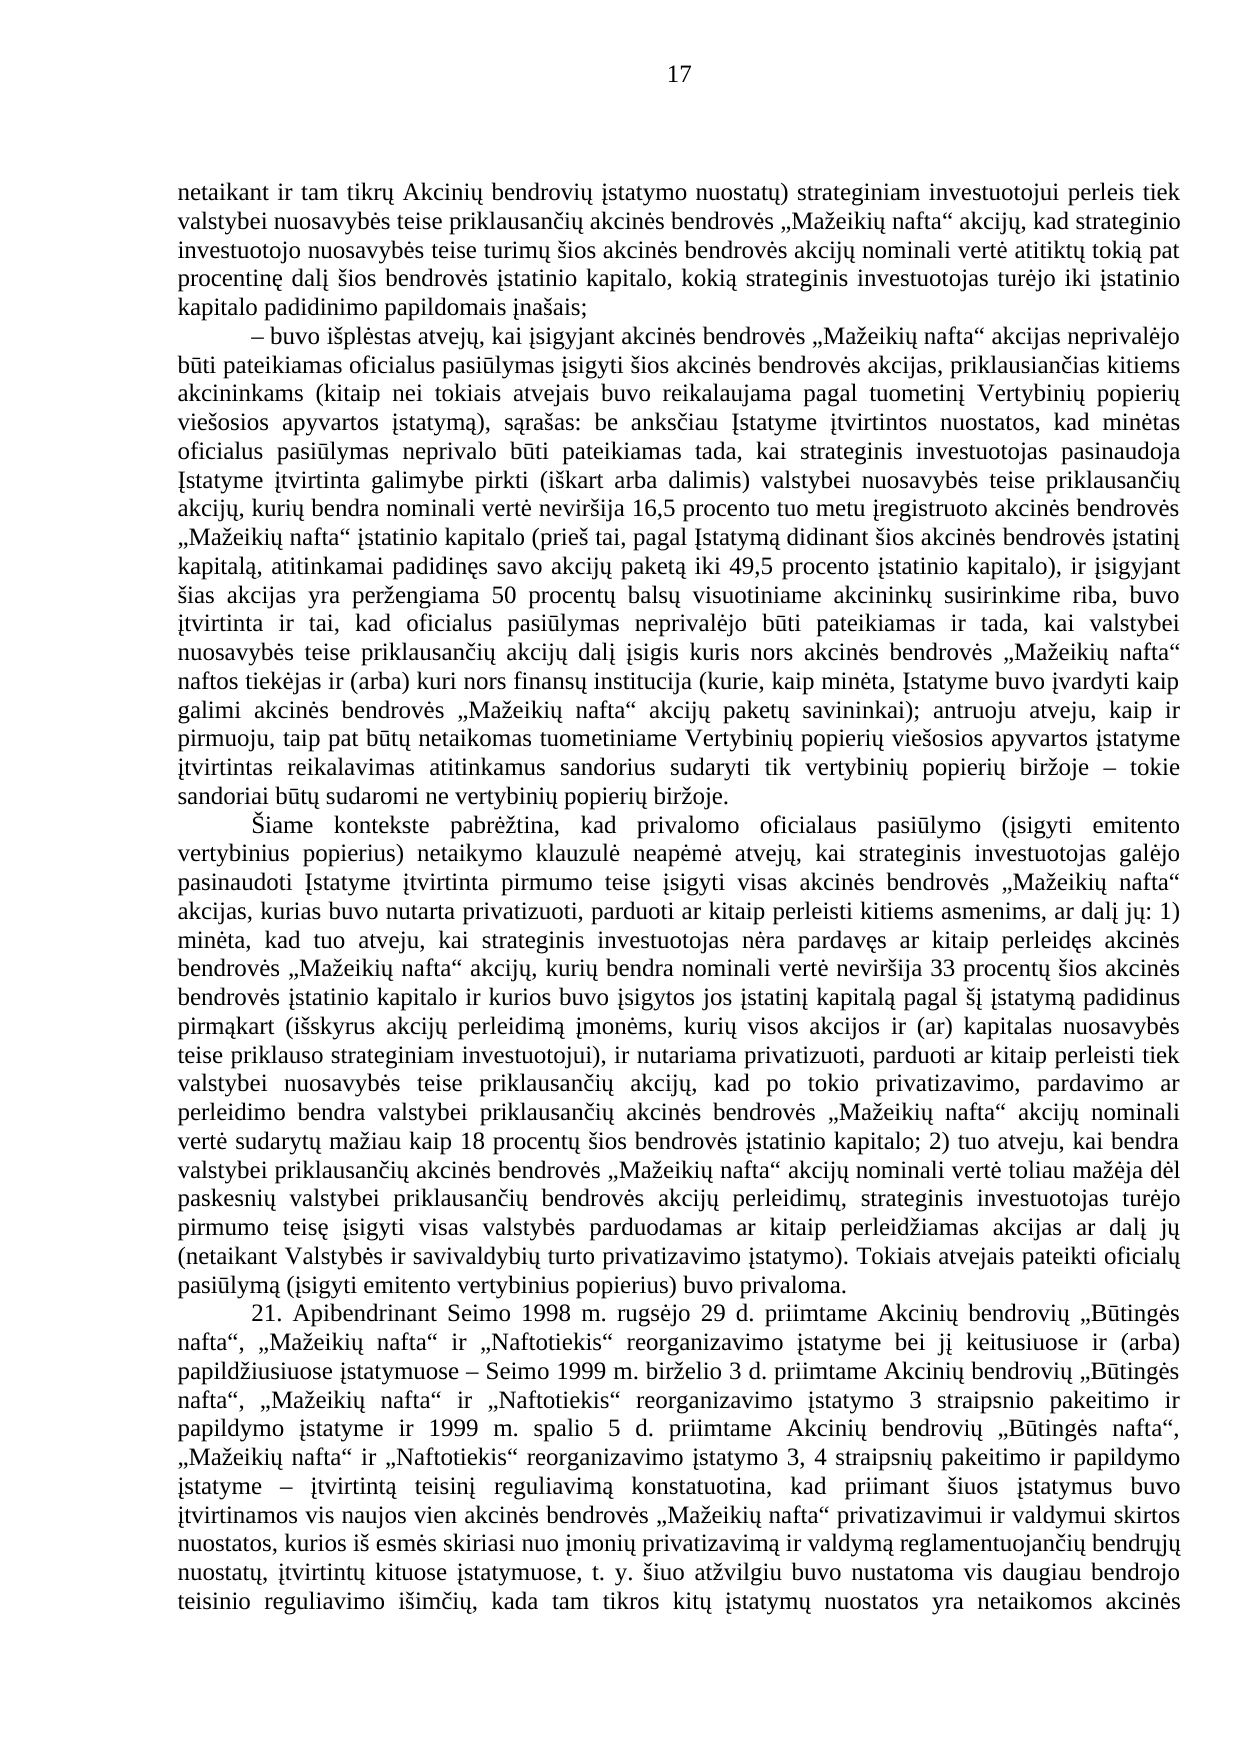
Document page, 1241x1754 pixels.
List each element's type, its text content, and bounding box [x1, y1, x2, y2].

text – buvo išplėstas atvejų, kai įsigyjant akcinės bendrovės „Mažeikių nafta“ akcijas neprivalėjo būti pateikiamas oficialus pasiūlymas įsigyti šios akcinės bendrovės akcijas, priklausiančias kitiems akcininkams (kitaip nei tokiais atvejais buvo reikalaujama pagal tuometinį Vertybinių popierių viešosios apyvartos įstatymą), sąrašas: be anksčiau Įstatyme įtvirtintos nuostatos, kad minėtas oficialus pasiūlymas neprivalo būti pateikiamas tada, kai strateginis investuotojas pasinaudoja Įstatyme įtvirtinta galimybe pirkti (iškart arba dalimis) valstybei nuosavybės teise priklausančių akcijų, kurių bendra nominali vertė neviršija 16,5 procento tuo metu įregistruoto akcinės bendrovės „Mažeikių nafta“ įstatinio kapitalo (prieš tai, pagal Įstatymą didinant šios akcinės bendrovės įstatinį kapitalą, atitinkamai padidinęs savo akcijų paketą iki 49,5 procento įstatinio kapitalo), ir įsigyjant šias akcijas yra peržengiama 50 procentų balsų visuotiniame akcininkų susirinkime riba, buvo įtvirtinta ir tai, kad oficialus pasiūlymas neprivalėjo būti pateikiamas ir tada, kai valstybei nuosavybės teise priklausančių akcijų dalį įsigis kuris nors akcinės bendrovės „Mažeikių nafta“ naftos tiekėjas ir (arba) kuri nors finansų institucija (kurie, kaip minėta, Įstatyme buvo įvardyti kaip galimi akcinės bendrovės „Mažeikių nafta“ akcijų paketų savininkai); antruoju atveju, kaip ir pirmuoju, taip pat būtų netaikomas tuometiniame Vertybinių popierių viešosios apyvartos įstatyme įtvirtintas reikalavimas atitinkamus sandorius sudaryti tik vertybinių popierių biržoje – tokie sandoriai būtų sudaromi ne vertybinių popierių biržoje. [177, 321, 1181, 810]
text netaikant ir tam tikrų Akcinių bendrovių įstatymo nuostatų) strateginiam investuotojui perleis tiek valstybei nuosavybės teise priklausančių akcinės bendrovės „Mažeikių nafta“ akcijų, kad strateginio investuotojo nuosavybės teise turimų šios akcinės bendrovės akcijų nominali vertė atitiktų tokią pat procentinę dalį šios bendrovės įstatinio kapitalo, kokią strateginis investuotojas turėjo iki įstatinio kapitalo padidinimo papildomais įnašais; [177, 177, 1181, 321]
text 21. Apibendrinant Seimo 1998 m. rugsėjo 29 d. priimtame Akcinių bendrovių „Būtingės nafta“, „Mažeikių nafta“ ir „Naftotiekis“ reorganizavimo įstatyme bei jį keitusiuose ir (arba) papildžiusiuose įstatymuose – Seimo 1999 m. birželio 3 d. priimtame Akcinių bendrovių „Būtingės nafta“, „Mažeikių nafta“ ir „Naftotiekis“ reorganizavimo įstatymo 3 straipsnio pakeitimo ir papildymo įstatyme ir 1999 m. spalio 5 d. priimtame Akcinių bendrovių „Būtingės nafta“, „Mažeikių nafta“ ir „Naftotiekis“ reorganizavimo įstatymo 3, 4 straipsnių pakeitimo ir papildymo įstatyme – įtvirtintą teisinį reguliavimą konstatuotina, kad priimant šiuos įstatymus buvo įtvirtinamos vis naujos vien akcinės bendrovės „Mažeikių nafta“ privatizavimui ir valdymui skirtos nuostatos, kurios iš esmės skiriasi nuo įmonių privatizavimą ir valdymą reglamentuojančių bendrųjų nuostatų, įtvirtintų kituose įstatymuose, t. y. šiuo atžvilgiu buvo nustatoma vis daugiau bendrojo teisinio reguliavimo išimčių, kada tam tikros kitų įstatymų nuostatos yra netaikomos akcinės [177, 1298, 1181, 1615]
text Šiame kontekste pabrėžtina, kad privalomo oficialaus pasiūlymo (įsigyti emitento vertybinius popierius) netaikymo klauzulė neapėmė atvejų, kai strateginis investuotojas galėjo pasinaudoti Įstatyme įtvirtinta pirmumo teise įsigyti visas akcinės bendrovės „Mažeikių nafta“ akcijas, kurias buvo nutarta privatizuoti, parduoti ar kitaip perleisti kitiems asmenims, ar dalį jų: 1) minėta, kad tuo atveju, kai strateginis investuotojas nėra pardavęs ar kitaip perleidęs akcinės bendrovės „Mažeikių nafta“ akcijų, kurių bendra nominali vertė neviršija 33 procentų šios akcinės bendrovės įstatinio kapitalo ir kurios buvo įsigytos jos įstatinį kapitalą pagal šį įstatymą padidinus pirmąkart (išskyrus akcijų perleidimą įmonėms, kurių visos akcijos ir (ar) kapitalas nuosavybės teise priklauso strateginiam investuotojui), ir nutariama privatizuoti, parduoti ar kitaip perleisti tiek valstybei nuosavybės teise priklausančių akcijų, kad po tokio privatizavimo, pardavimo ar perleidimo bendra valstybei priklausančių akcinės bendrovės „Mažeikių nafta“ akcijų nominali vertė sudarytų mažiau kaip 18 procentų šios bendrovės įstatinio kapitalo; 2) tuo atveju, kai bendra valstybei priklausančių akcinės bendrovės „Mažeikių nafta“ akcijų nominali vertė toliau mažėja dėl paskesnių valstybei priklausančių bendrovės akcijų perleidimų, strateginis investuotojas turėjo pirmumo teisę įsigyti visas valstybės parduodamas ar kitaip perleidžiamas akcijas ar dalį jų (netaikant Valstybės ir savivaldybių turto privatizavimo įstatymo). Tokiais atvejais pateikti oficialų pasiūlymą (įsigyti emitento vertybinius popierius) buvo privaloma. [177, 810, 1181, 1298]
